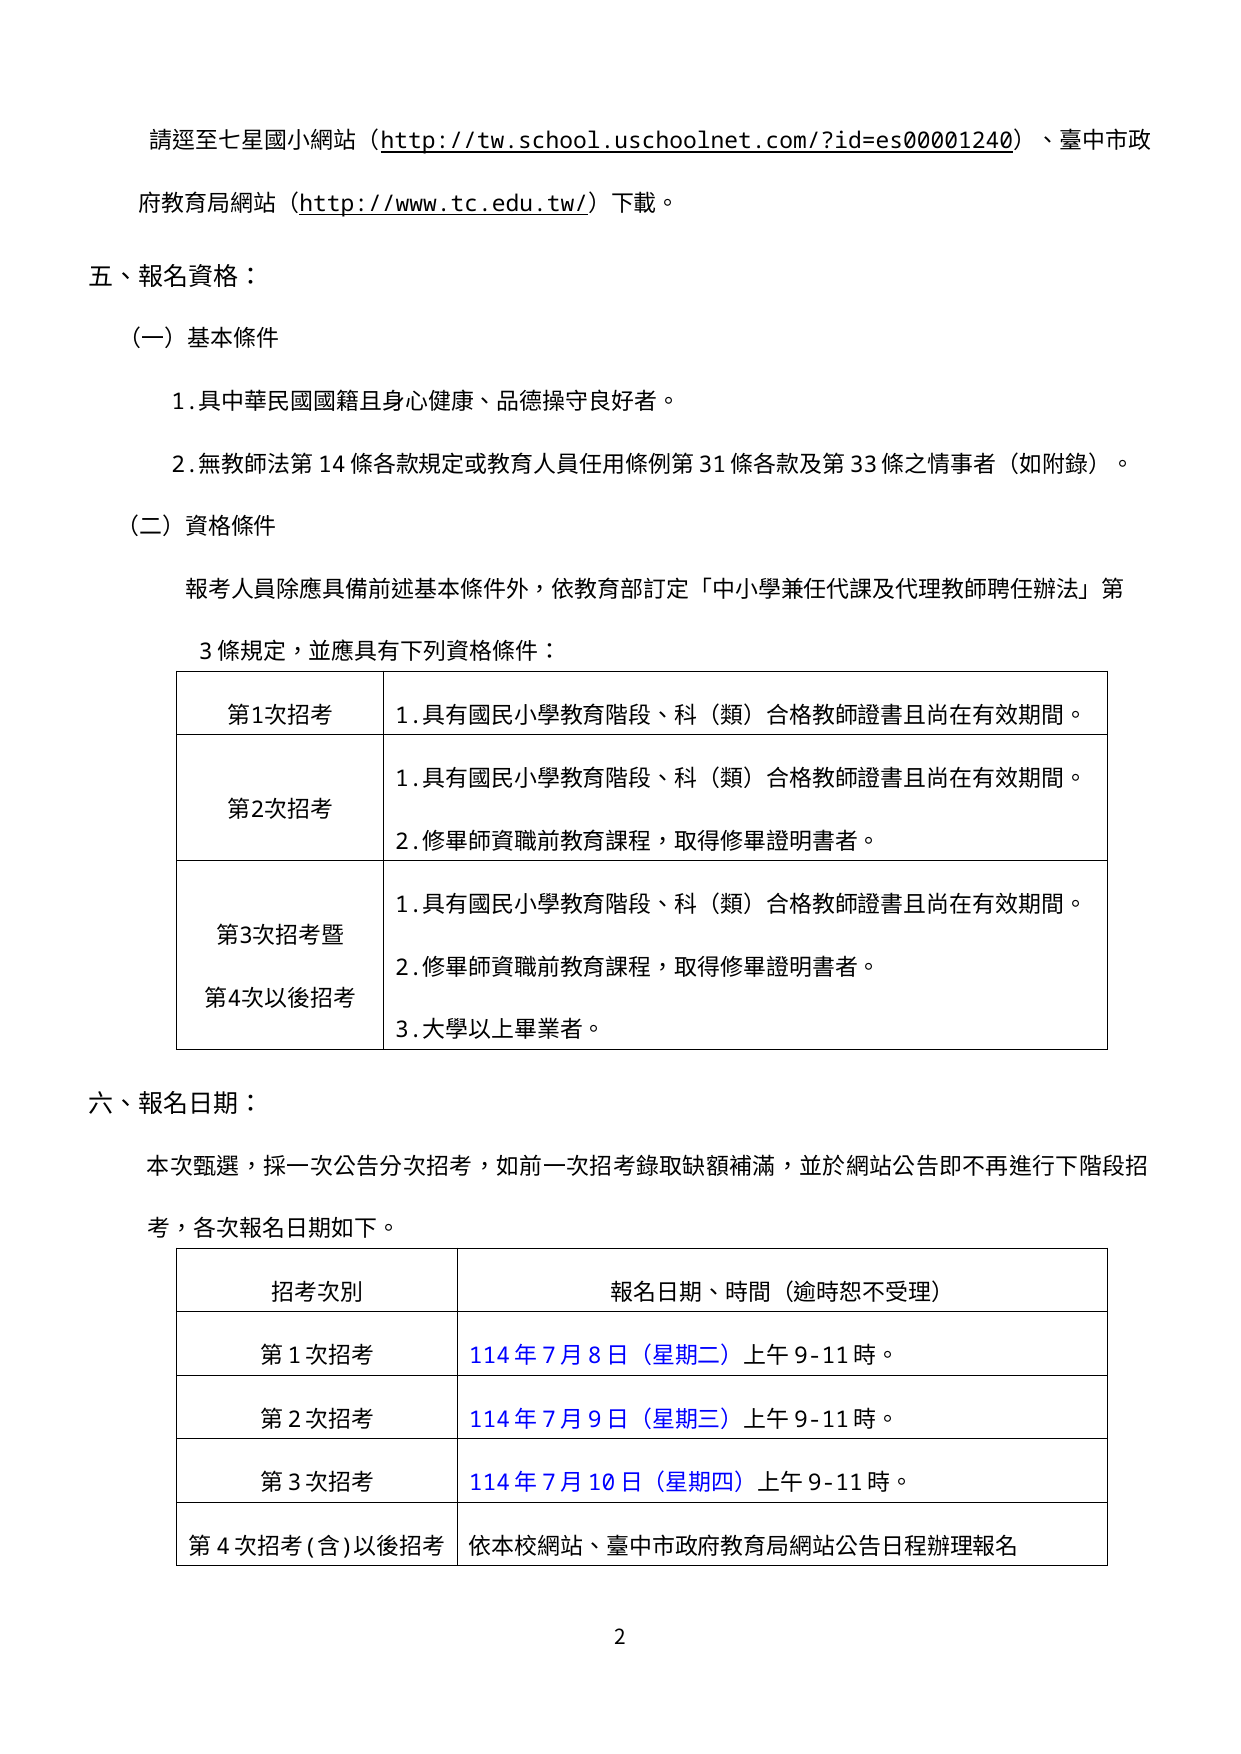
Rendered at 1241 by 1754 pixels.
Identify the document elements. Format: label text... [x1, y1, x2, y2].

table_cell 第2次招考 [177, 735, 383, 860]
text 3條規定，並應具有下列資格條件： [89, 608, 1152, 671]
table_cell 依本校網站、臺中市政府教育局網站公告日程辦理報名 [458, 1503, 1107, 1565]
table_header 1.具有國民小學教育階段、科（類）合格教師證書且尚在有效期間。 [384, 672, 1107, 734]
text 報考人員除應具備前述基本條件外，依教育部訂定「中小學兼任代課及代理教師聘任辦法」第 [89, 546, 1152, 608]
table_header 招考次別 [177, 1249, 457, 1311]
table_header 第1次招考 [177, 672, 383, 734]
table_cell 第2次招考 [177, 1376, 457, 1438]
table_cell 第3次招考 [177, 1439, 457, 1502]
text （一）基本條件 [89, 296, 1152, 358]
table_cell 1.具有國民小學教育階段、科（類）合格教師證書且尚在有效期間。 2.修畢師資職前教育課程，取得修畢證明書者。 [384, 735, 1107, 860]
text 請逕至七星國小網站（http://tw.school.uschoolnet.com/?id=es00001240）、臺中市政府教育局網站（http://www.tc.edu.tw/）下載。 [89, 98, 1152, 223]
text 五、報名資格： [89, 233, 1152, 296]
table_cell 第3次招考暨 第4次以後招考 [177, 861, 383, 1049]
text 六、報名日期： [89, 1060, 1152, 1123]
text 1.具中華民國國籍且身心健康、品德操守良好者。 [89, 358, 1152, 421]
text 2.無教師法第14條各款規定或教育人員任用條例第31條各款及第33條之情事者（如附錄）。 [89, 421, 1152, 483]
table_cell 第4次招考(含)以後招考 [177, 1503, 457, 1565]
table_cell 1.具有國民小學教育階段、科（類）合格教師證書且尚在有效期間。 2.修畢師資職前教育課程，取得修畢證明書者。 3.大學以上畢業者。 [384, 861, 1107, 1049]
table_cell 第1次招考 [177, 1312, 457, 1375]
table_cell 114年7月10日（星期四）上午9-11時。 [458, 1439, 1107, 1502]
text 本次甄選，採一次公告分次招考，如前一次招考錄取缺額補滿，並於網站公告即不再進行下階段招考，各次報名日期如下。 [103, 1123, 1152, 1248]
table_header 報名日期、時間（逾時恕不受理） [458, 1249, 1107, 1311]
text （二）資格條件 [89, 483, 1152, 546]
table_cell 114年7月9日（星期三）上午9-11時。 [458, 1376, 1107, 1438]
table_cell 114年7月8日（星期二）上午9-11時。 [458, 1312, 1107, 1375]
